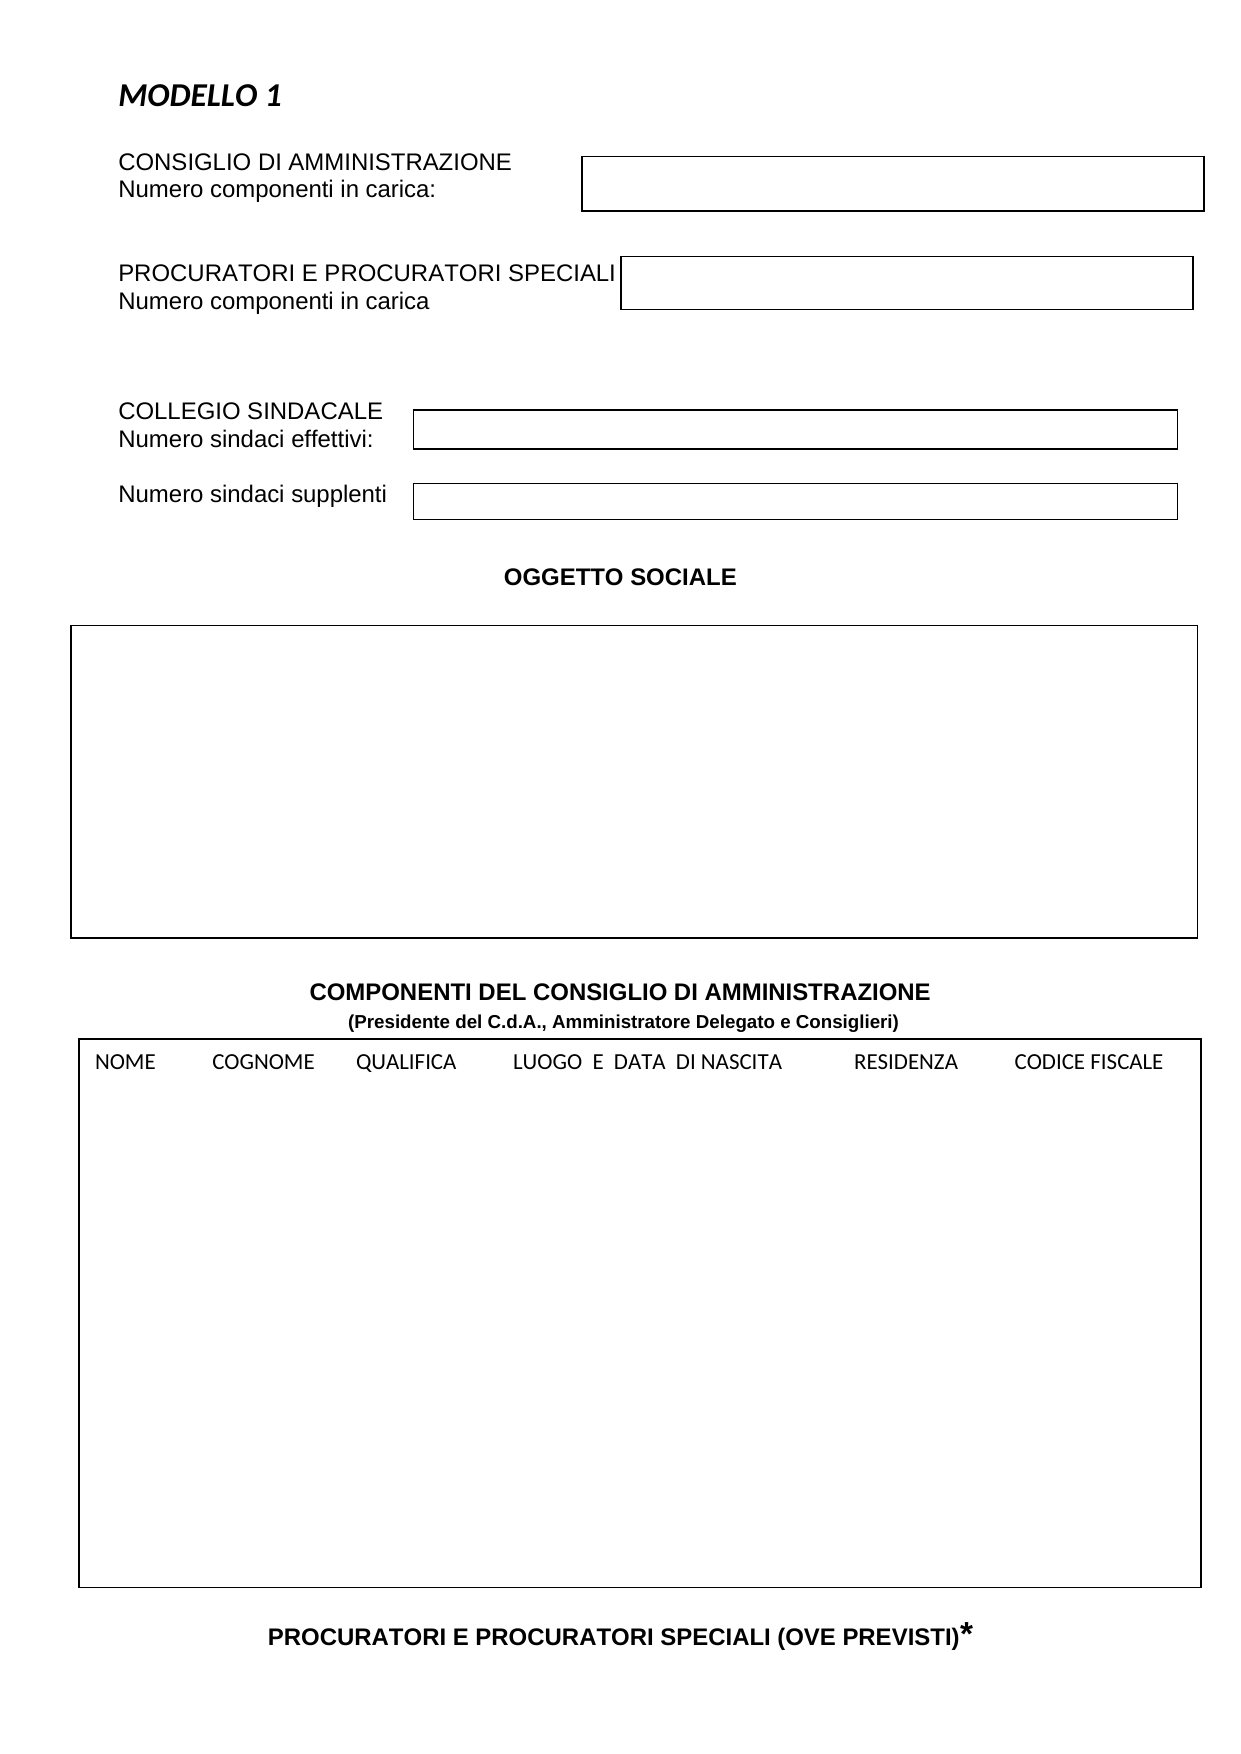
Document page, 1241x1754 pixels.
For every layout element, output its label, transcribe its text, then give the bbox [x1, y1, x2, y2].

text [583, 157, 1203, 210]
text [414, 484, 1177, 519]
text [414, 411, 1177, 448]
text (Presidente del C.d.A., Amministratore Delegato e Consiglieri) [118, 1006, 1122, 1033]
text NOME COGNOME QUALIFICA LUOGO E DATA DI NASCITA RESIDENZA CODICE FISCALE [95, 1047, 1185, 1075]
text Numero componenti in carica: [118, 175, 581, 203]
text CONSIGLIO DI AMMINISTRAZIONE [118, 148, 1122, 175]
text COLLEGIO SINDACALE [118, 397, 1122, 449]
text COMPONENTI DEL CONSIGLIO DI AMMINISTRAZIONE [118, 978, 1122, 1006]
text Numero componenti in carica [118, 287, 1122, 314]
text Numero sindaci effettivi: [118, 425, 1122, 452]
text PROCURATORI E PROCURATORI SPECIALI (OVE PREVISTI)* [118, 1614, 1122, 1653]
text OGGETTO SOCIALE [118, 563, 1122, 590]
text Numero sindaci supplenti [118, 480, 1122, 520]
text PROCURATORI E PROCURATORI SPECIALI [118, 259, 620, 287]
